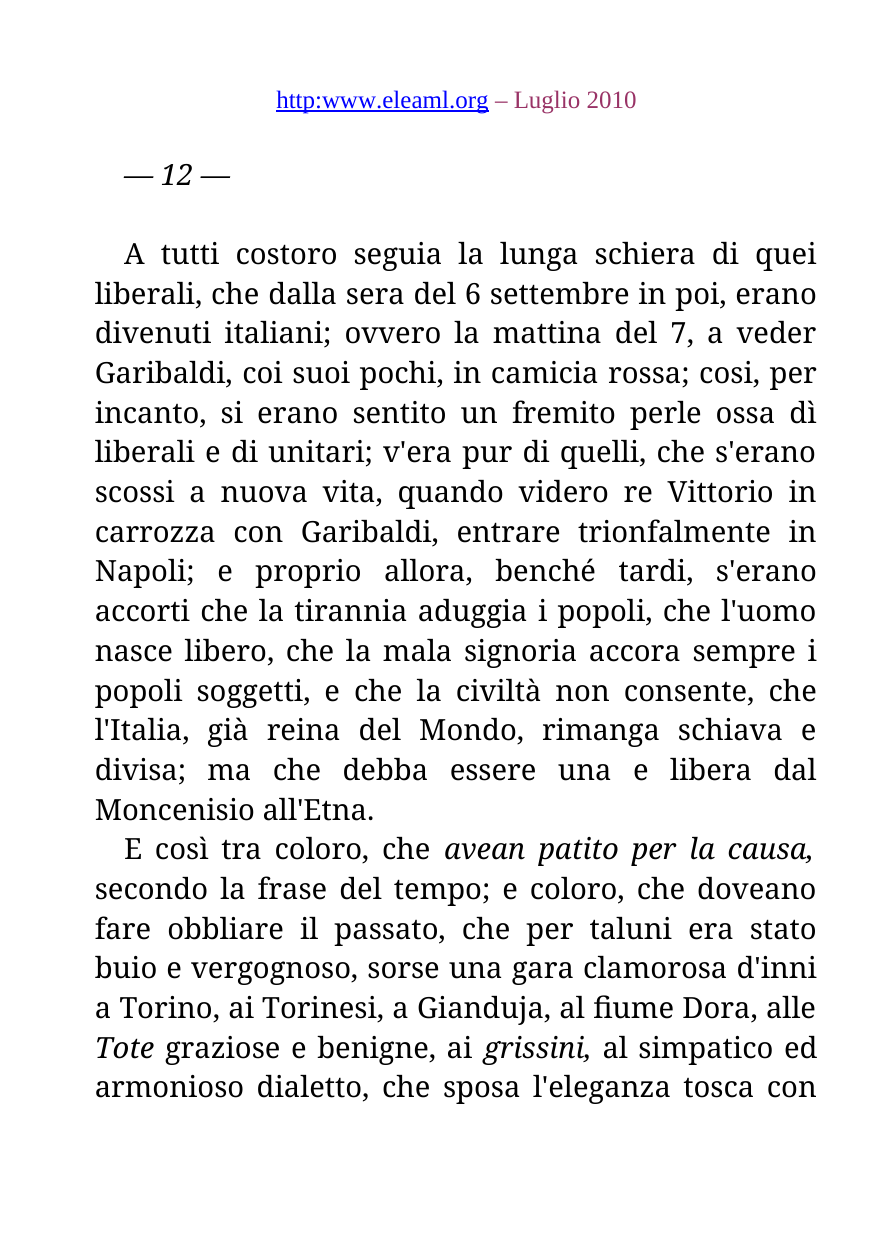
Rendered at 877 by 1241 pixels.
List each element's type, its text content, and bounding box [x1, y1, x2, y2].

text E così tra coloro, che avean patito per la causa, secondo la frase del tempo; e coloro, che doveano fare obbliare il passato, che per taluni era stato buio e vergognoso, sorse una gara clamorosa d'inni a Torino, ai Torinesi, a Gianduja, al fiume Dora, alle Tote graziose e benigne, ai grissini, al simpatico ed armonioso dialetto, che sposa l'eleganza tosca con [94, 828, 818, 1106]
text A tutti costoro seguia la lunga schiera di quei liberali, che dalla sera del 6 settembre in poi, erano divenuti italiani; ovvero la mattina del 7, a veder Garibaldi, coi suoi pochi, in camicia rossa; cosi, per incanto, si erano sentito un fremito perle ossa dì liberali e di unitari; v'era pur di quelli, che s'erano scossi a nuova vita, quando videro re Vittorio in carrozza con Garibaldi, entrare trionfalmente in Napoli; e proprio allora, benché tardi, s'erano accorti che la tirannia aduggia i popoli, che l'uomo nasce libero, che la mala signoria accora sempre i popoli soggetti, e che la civiltà non consente, che l'Italia, già reina del Mondo, rimanga schiava e divisa; ma che debba essere una e libera dal Moncenisio all'Etna. [94, 233, 818, 828]
text — 12 — [94, 154, 818, 193]
